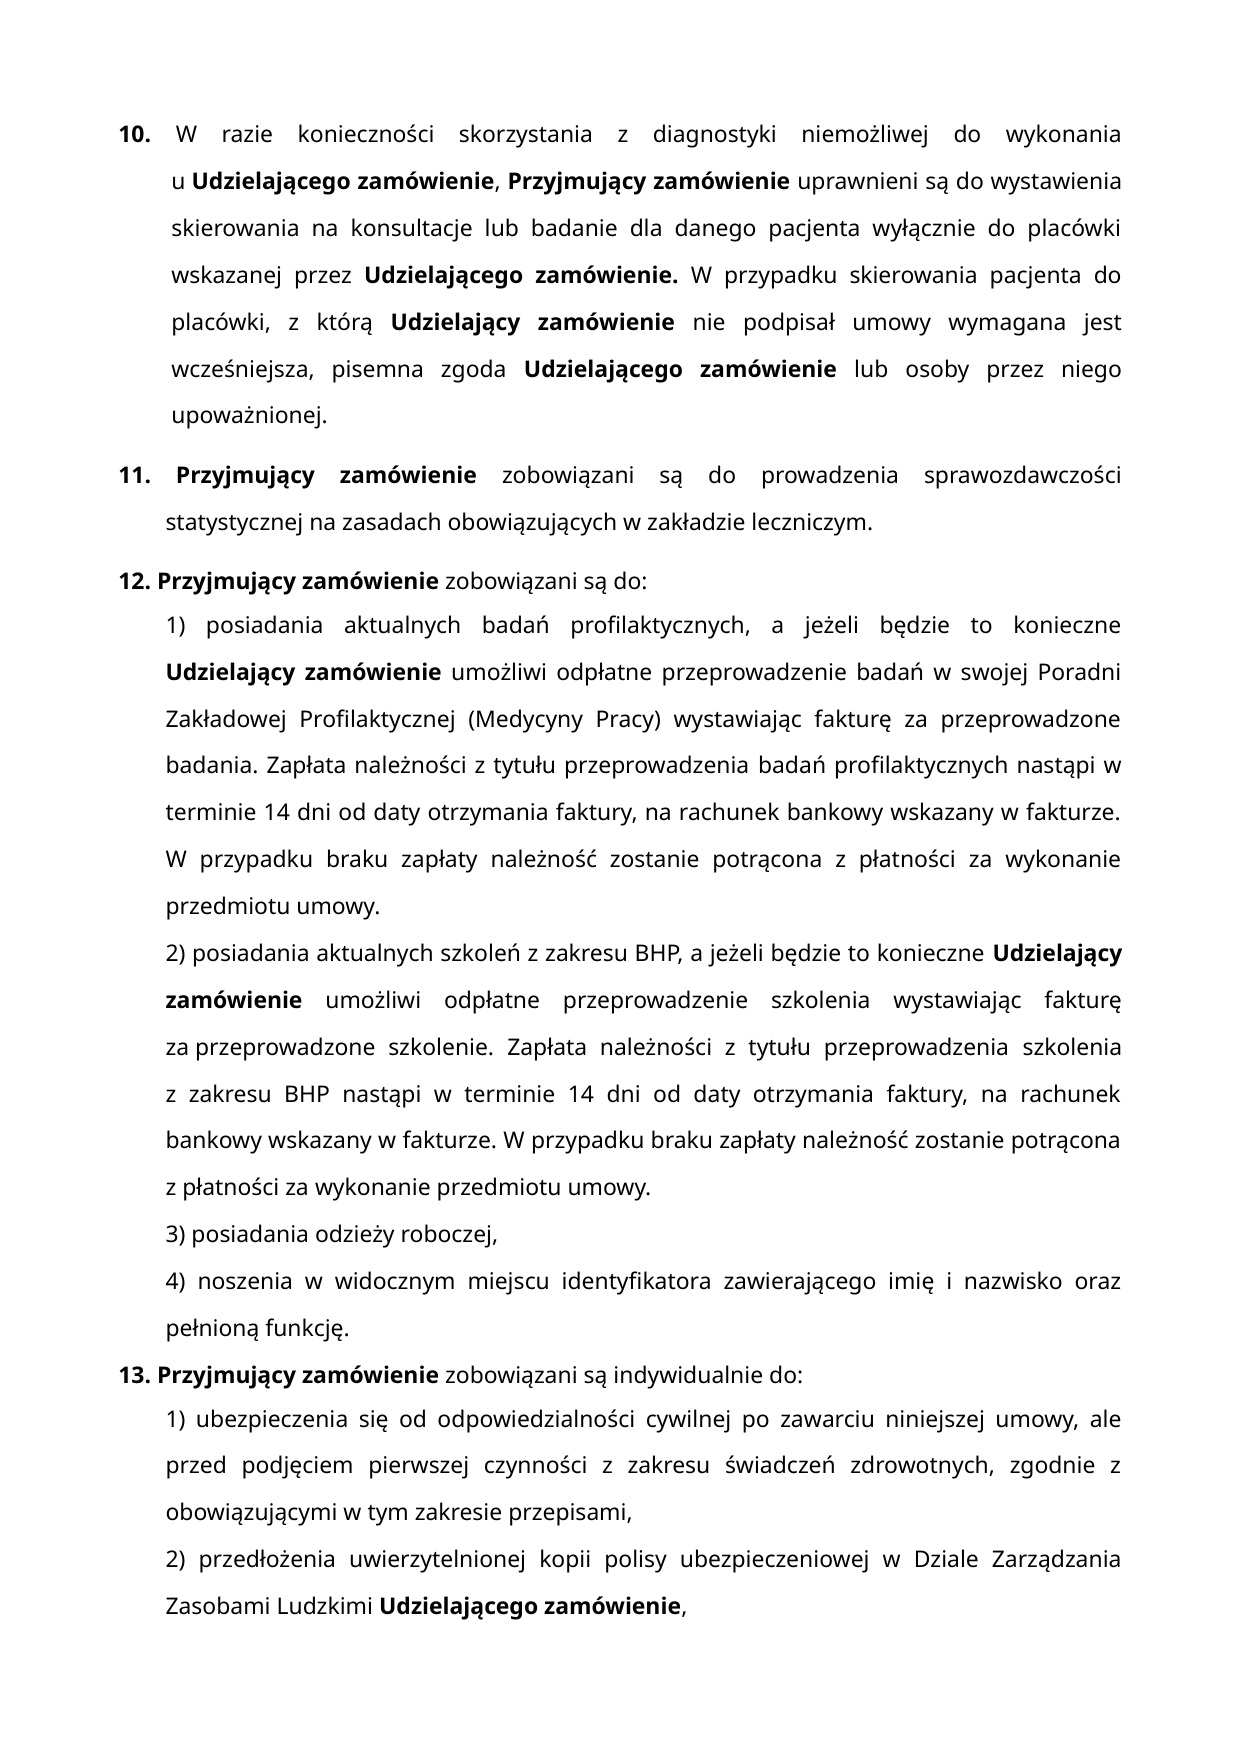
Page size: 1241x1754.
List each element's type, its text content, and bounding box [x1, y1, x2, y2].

text 13. Przyjmujący zamówienie zobowiązani są indywidualnie do: [118, 1359, 1122, 1390]
text 2) posiadania aktualnych szkoleń z zakresu BHP, a jeżeli będzie to konieczne Udzielający zamówienie umożliwi odpłatne przeprowadzenie szkolenia wystawiając fakturę za przeprowadzone szkolenie. Zapłata należności z tytułu przeprowadzenia szkolenia z zakresu BHP nastąpi w terminie 14 dni od daty otrzymania faktury, na rachunek bankowy wskazany w fakturze. W przypadku braku zapłaty należność zostanie potrącona z płatności za wykonanie przedmiotu umowy. [165, 937, 1122, 1202]
text 2) przedłożenia uwierzytelnionej kopii polisy ubezpieczeniowej w Dziale Zarządzania Zasobami Ludzkimi Udzielającego zamówienie, [165, 1543, 1122, 1621]
text 4) noszenia w widocznym miejscu identyfikatora zawierającego imię i nazwisko oraz pełnioną funkcję. [165, 1265, 1122, 1343]
text 3) posiadania odzieży roboczej, [165, 1218, 1122, 1249]
text 12. Przyjmujący zamówienie zobowiązani są do: [118, 565, 1122, 596]
text 1) ubezpieczenia się od odpowiedzialności cywilnej po zawarciu niniejszej umowy, ale przed podjęciem pierwszej czynności z zakresu świadczeń zdrowotnych, zgodnie z obowiązującymi w tym zakresie przepisami, [165, 1402, 1122, 1527]
text 11. Przyjmujący zamówienie zobowiązani są do prowadzenia sprawozdawczości statystycznej na zasadach obowiązujących w zakładzie leczniczym. [118, 459, 1122, 537]
text 1) posiadania aktualnych badań profilaktycznych, a jeżeli będzie to konieczne Udzielający zamówienie umożliwi odpłatne przeprowadzenie badań w swojej Poradni Zakładowej Profilaktycznej (Medycyny Pracy) wystawiając fakturę za przeprowadzone badania. Zapłata należności z tytułu przeprowadzenia badań profilaktycznych nastąpi w terminie 14 dni od daty otrzymania faktury, na rachunek bankowy wskazany w fakturze. W przypadku braku zapłaty należność zostanie potrącona z płatności za wykonanie przedmiotu umowy. [165, 609, 1122, 921]
text 10. W razie konieczności skorzystania z diagnostyki niemożliwej do wykonania u Udzielającego zamówienie, Przyjmujący zamówienie uprawnieni są do wystawienia skierowania na konsultacje lub badanie dla danego pacjenta wyłącznie do placówki wskazanej przez Udzielającego zamówienie. W przypadku skierowania pacjenta do placówki, z którą Udzielający zamówienie nie podpisał umowy wymagana jest wcześniejsza, pisemna zgoda Udzielającego zamówienie lub osoby przez niego upoważnionej. [118, 118, 1122, 431]
